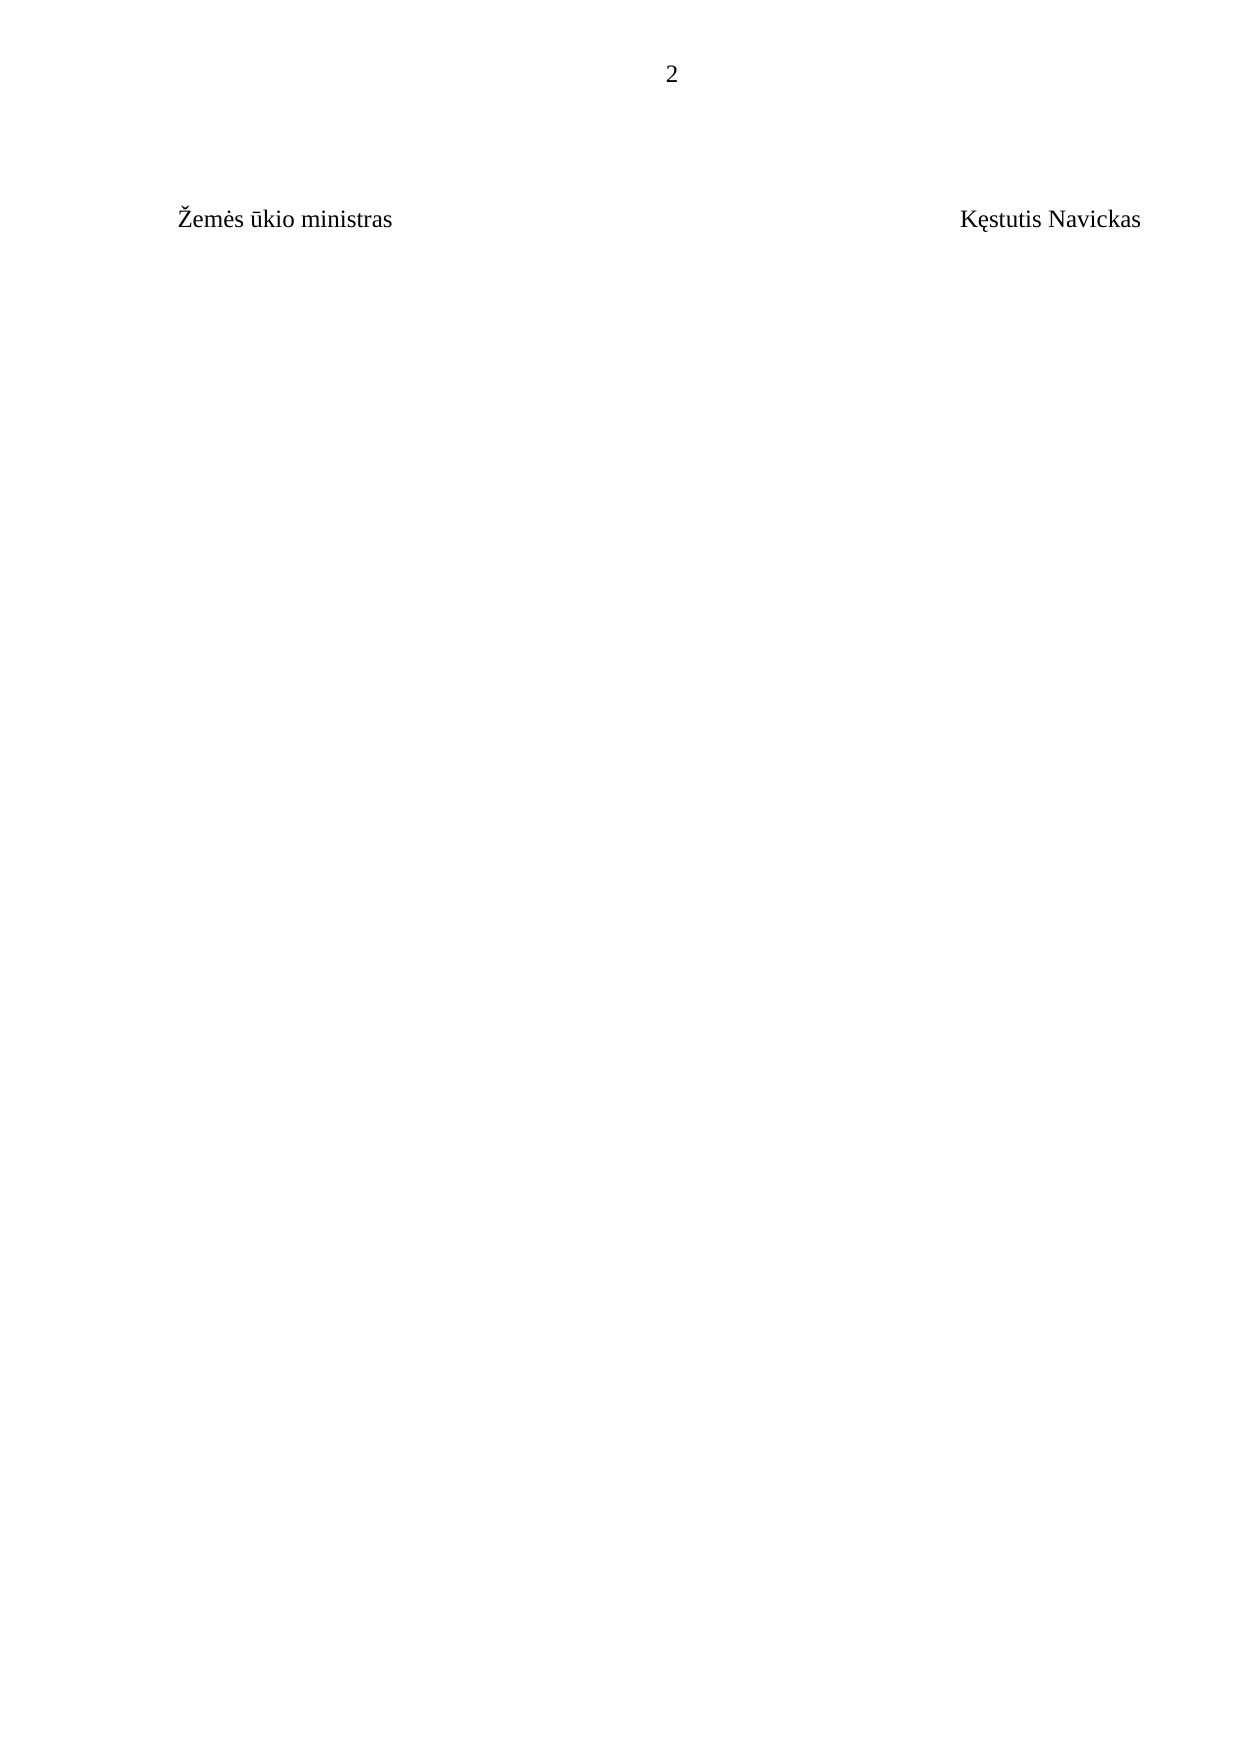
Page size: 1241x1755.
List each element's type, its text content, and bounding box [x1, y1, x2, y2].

text Žemės ūkio ministras Kęstutis Navickas [177, 204, 1167, 233]
